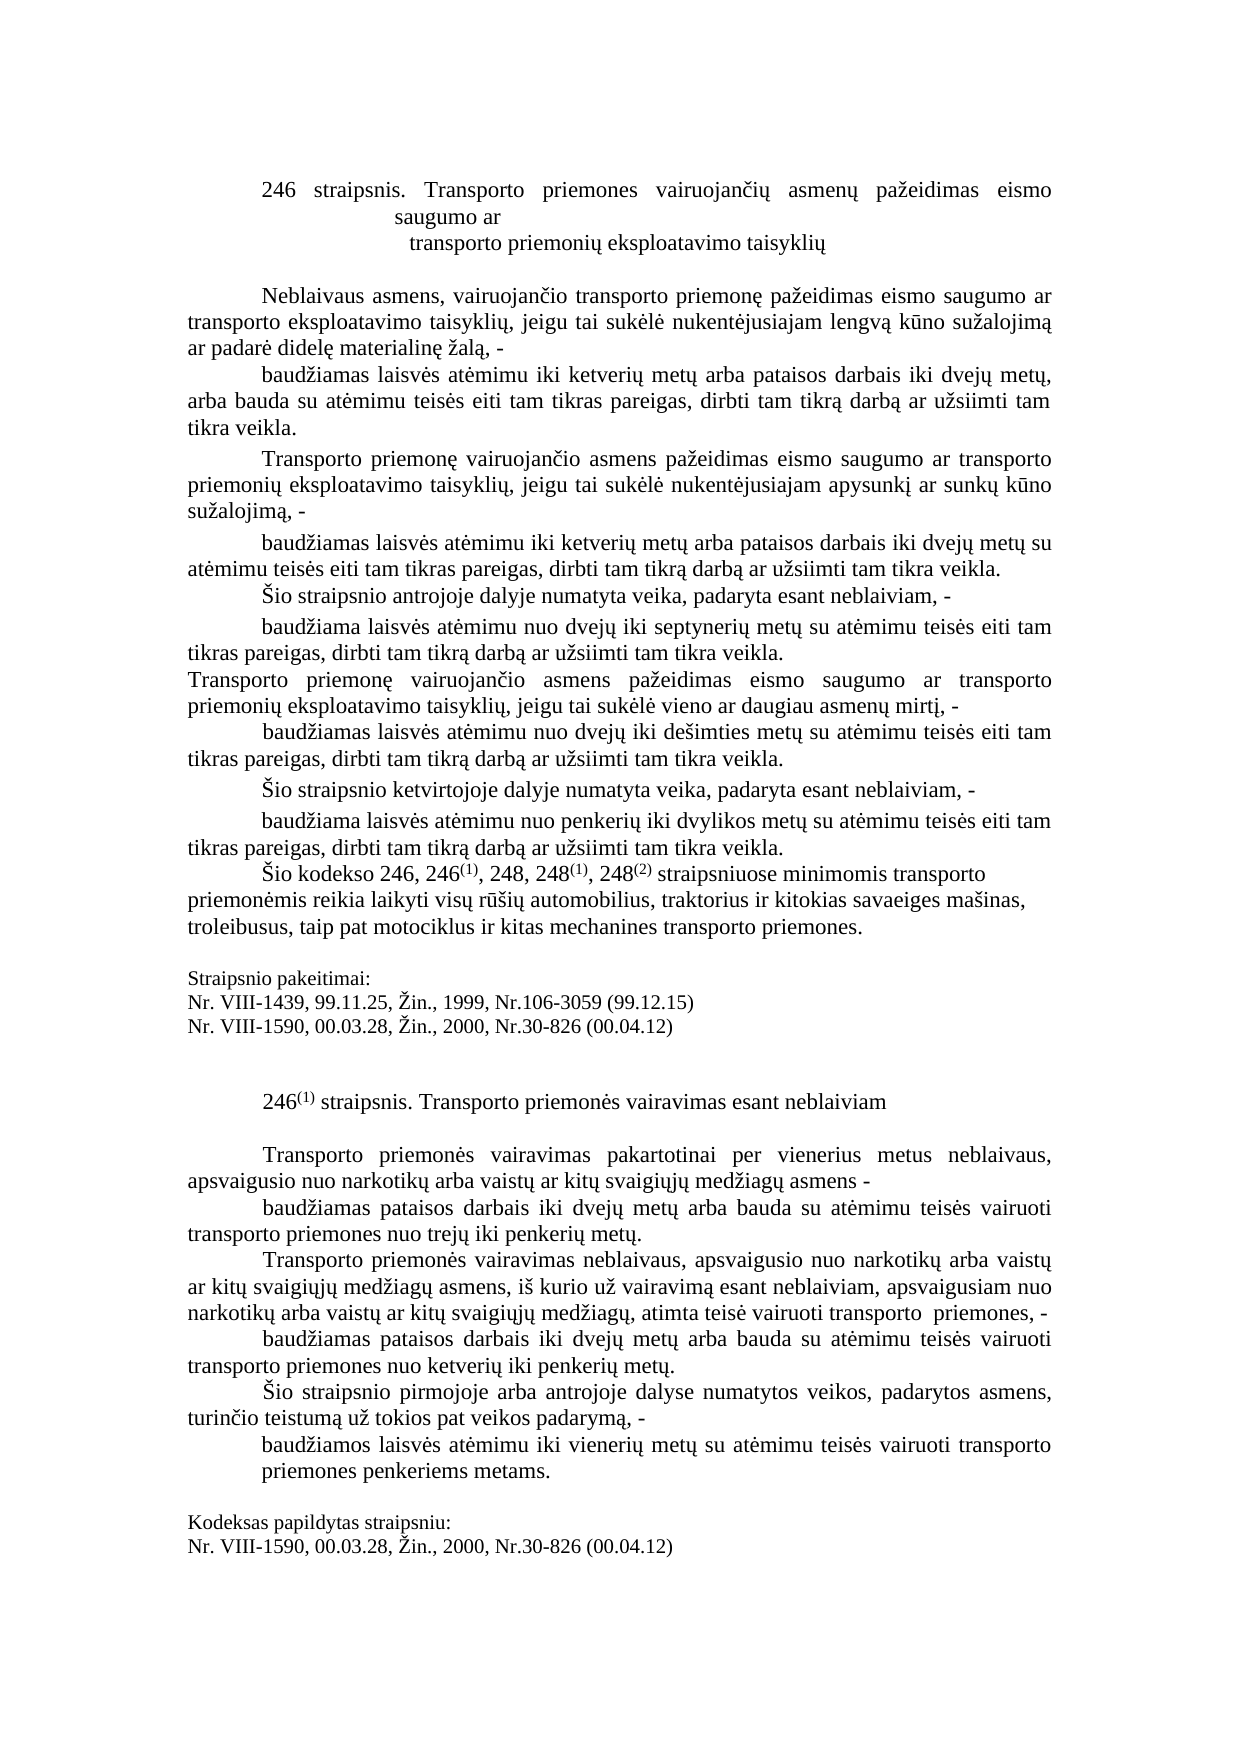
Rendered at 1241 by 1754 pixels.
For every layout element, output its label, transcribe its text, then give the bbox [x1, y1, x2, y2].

text Šio kodekso 246, 246(1), 248, 248(1), 248(2) straipsniuose minimomis transporto priemonėmis reikia laikyti visų rūšių automobilius, traktorius ir kitokias savaeiges mašinas, troleibusus, taip pat motociklus ir kitas mechanines transporto priemones. [187, 860, 1053, 939]
text Šio straipsnio antrojoje dalyje numatyta veika, padaryta esant neblaiviam, - [187, 582, 1053, 608]
text Kodeksas papildytas straipsniu: [187, 1510, 1053, 1534]
text baudžiamas laisvės atėmimu nuo dvejų iki dešimties metų su atėmimu teisės eiti tam tikras pareigas, dirbti tam tikrą darbą ar užsiimti tam tikra veikla. [187, 718, 1053, 771]
text Nr. VIII-1590, 00.03.28, Žin., 2000, Nr.30-826 (00.04.12) [187, 1014, 1053, 1038]
text baudžiamas pataisos darbais iki dvejų metų arba bauda su atėmimu teisės vairuoti transporto priemones nuo trejų iki penkerių metų. [187, 1194, 1053, 1246]
text baudžiama laisvės atėmimu nuo dvejų iki septynerių metų su atėmimu teisės eiti tam tikras pareigas, dirbti tam tikrą darbą ar užsiimti tam tikra veikla. [187, 613, 1053, 666]
text Transporto priemonę vairuojančio asmens pažeidimas eismo saugumo ar transporto priemonių eksploatavimo taisyklių, jeigu tai sukėlė vieno ar daugiau asmenų mirtį, - [187, 666, 1053, 718]
text Neblaivaus asmens, vairuojančio transporto priemonę pažeidimas eismo saugumo ar transporto eksploatavimo taisyklių, jeigu tai sukėlė nukentėjusiajam lengvą kūno sužalojimą ar padarė didelę materialinę žalą, - [187, 282, 1053, 361]
text baudžiamos laisvės atėmimu iki vienerių metų su atėmimu teisės vairuoti transporto priemones penkeriems metams. [261, 1431, 1053, 1483]
text Transporto priemonės vairavimas pakartotinai per vienerius metus neblaivaus, apsvaigusio nuo narkotikų arba vaistų ar kitų svaigiųjų medžiagų asmens - [187, 1141, 1053, 1194]
text Šio straipsnio ketvirtojoje dalyje numatyta veika, padaryta esant neblaiviam, - [187, 776, 1053, 802]
text baudžiama laisvės atėmimu nuo penkerių iki dvylikos metų su atėmimu teisės eiti tam tikras pareigas, dirbti tam tikrą darbą ar užsiimti tam tikra veikla. [187, 807, 1053, 860]
text baudžiamas laisvės atėmimu iki ketverių metų arba pataisos darbais iki dvejų metų, arba bauda su atėmimu teisės eiti tam tikras pareigas, dirbti tam tikrą darbą ar užsiimti tam tikra veikla. [187, 361, 1053, 440]
text 246 straipsnis. Transporto priemones vairuojančių asmenų pažeidimas eismo saugumo ar [261, 176, 1053, 229]
text baudžiamas laisvės atėmimu iki ketverių metų arba pataisos darbais iki dvejų metų su atėmimu teisės eiti tam tikras pareigas, dirbti tam tikrą darbą ar užsiimti tam tikra veikla. [187, 529, 1053, 582]
text Transporto priemonės vairavimas neblaivaus, apsvaigusio nuo narkotikų arba vaistų ar kitų svaigiųjų medžiagų asmens, iš kurio už vairavimą esant neblaiviam, apsvaigusiam nuo narkotikų arba vaistų ar kitų svaigiųjų medžiagų, atimta teisė vairuoti transporto priemones, - [187, 1246, 1053, 1325]
text baudžiamas pataisos darbais iki dvejų metų arba bauda su atėmimu teisės vairuoti transporto priemones nuo ketverių iki penkerių metų. [187, 1325, 1053, 1378]
text transporto priemonių eksploatavimo taisyklių [394, 229, 1053, 255]
text Straipsnio pakeitimai: [187, 966, 1053, 990]
text Nr. VIII-1590, 00.03.28, Žin., 2000, Nr.30-826 (00.04.12) [187, 1534, 1053, 1558]
text Nr. VIII-1439, 99.11.25, Žin., 1999, Nr.106-3059 (99.12.15) [187, 990, 1053, 1014]
text Šio straipsnio pirmojoje arba antrojoje dalyse numatytos veikos, padarytos asmens, turinčio teistumą už tokios pat veikos padarymą, - [187, 1378, 1053, 1431]
text 246(1) straipsnis. Transporto priemonės vairavimas esant neblaiviam [187, 1088, 1053, 1114]
text Transporto priemonę vairuojančio asmens pažeidimas eismo saugumo ar transporto priemonių eksploatavimo taisyklių, jeigu tai sukėlė nukentėjusiajam apysunkį ar sunkų kūno sužalojimą, - [187, 445, 1053, 524]
